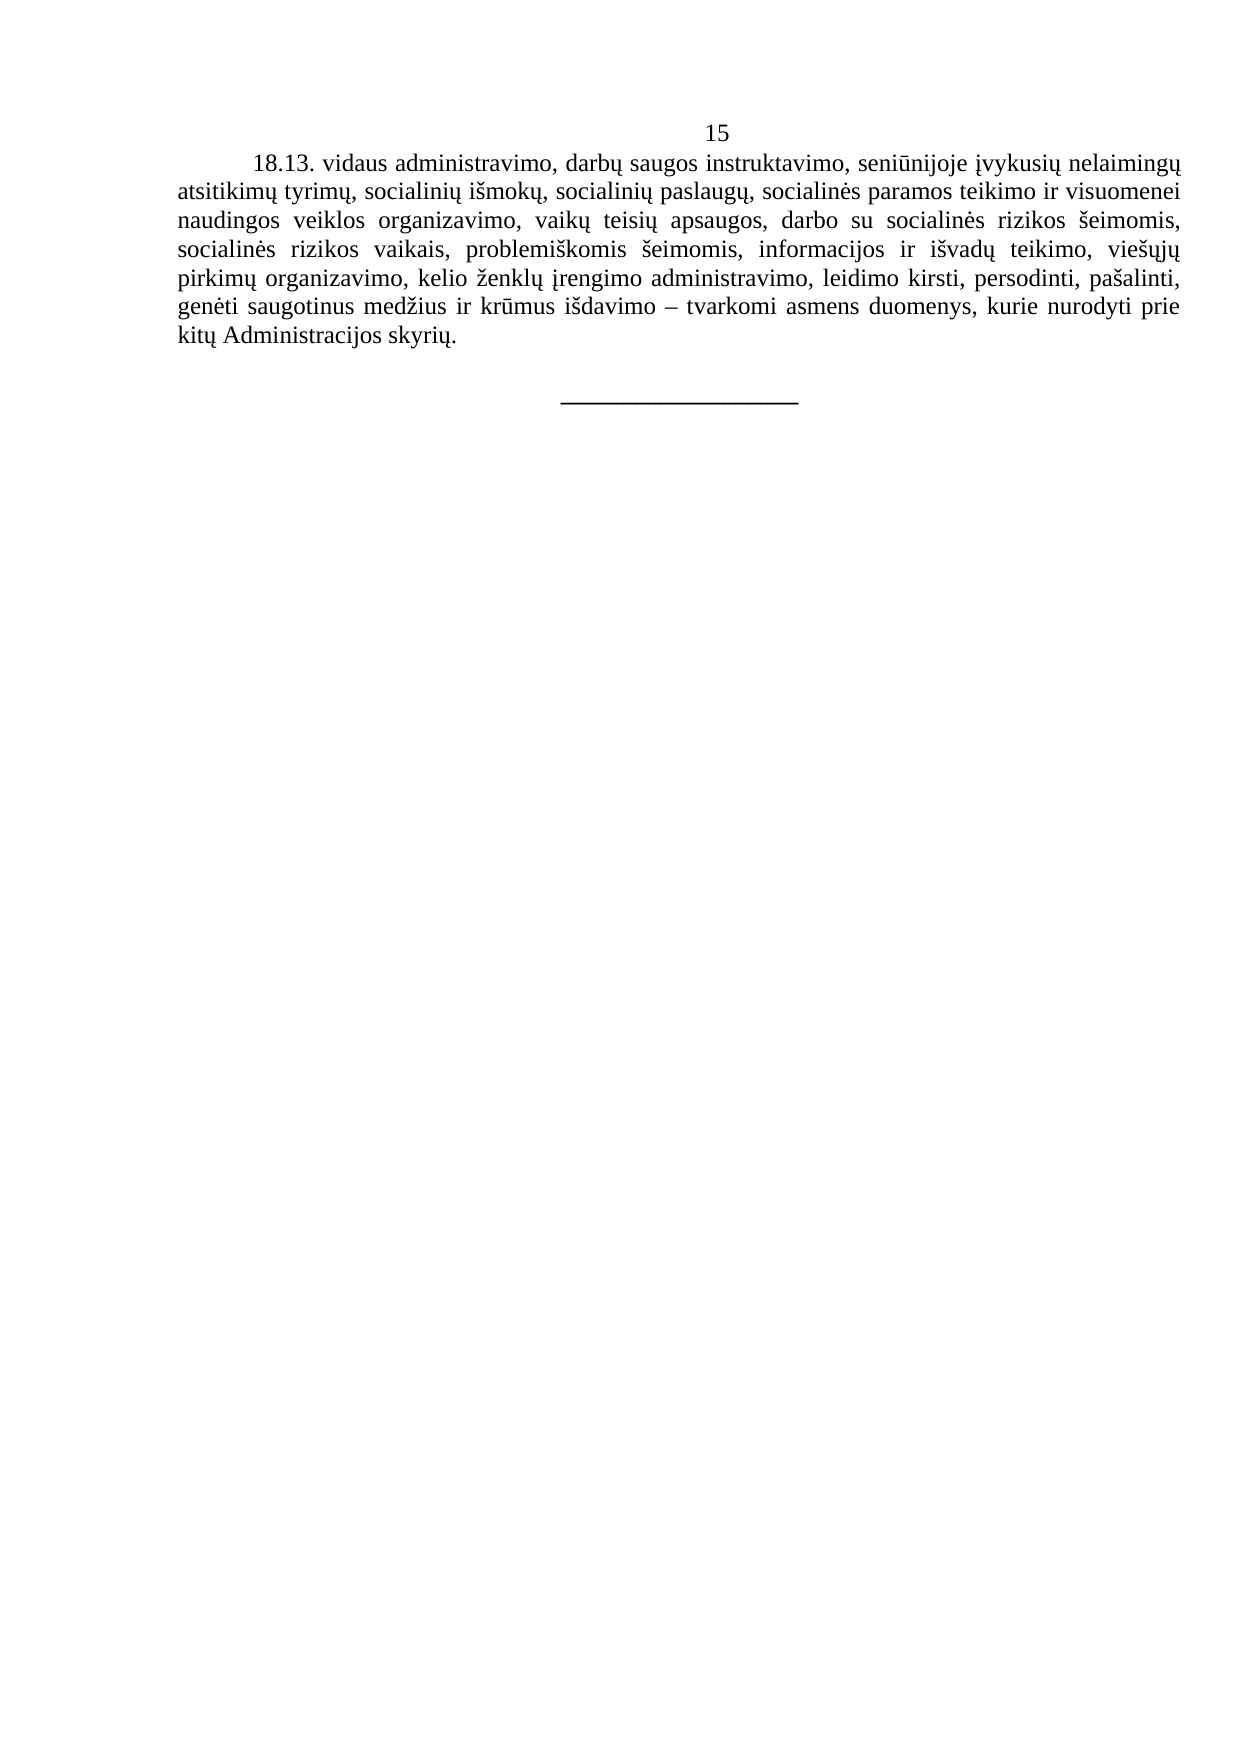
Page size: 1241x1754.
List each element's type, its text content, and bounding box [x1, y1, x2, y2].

text ___________________ [177, 378, 1181, 406]
text 18.13. vidaus administravimo, darbų saugos instruktavimo, seniūnijoje įvykusių nelaimingų atsitikimų tyrimų, socialinių išmokų, socialinių paslaugų, socialinės paramos teikimo ir visuomenei naudingos veiklos organizavimo, vaikų teisių apsaugos, darbo su socialinės rizikos šeimomis, socialinės rizikos vaikais, problemiškomis šeimomis, informacijos ir išvadų teikimo, viešųjų pirkimų organizavimo, kelio ženklų įrengimo administravimo, leidimo kirsti, persodinti, pašalinti, genėti saugotinus medžius ir krūmus išdavimo – tvarkomi asmens duomenys, kurie nurodyti prie kitų Administracijos skyrių. [177, 148, 1181, 349]
